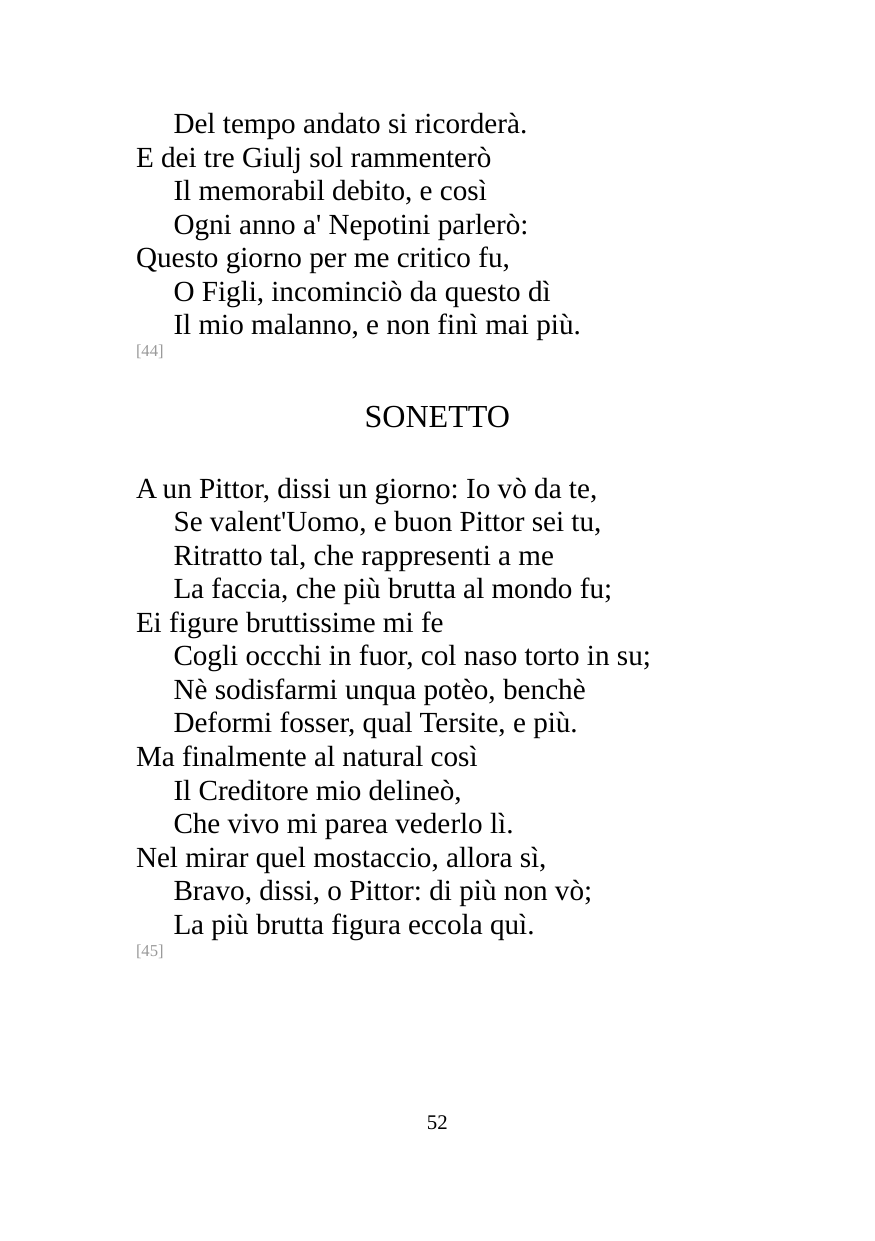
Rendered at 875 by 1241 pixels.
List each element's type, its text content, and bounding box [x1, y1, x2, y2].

text Del tempo andato si ricorderà. [144, 106, 768, 140]
text Il mio malanno, e non finì mai più. [144, 307, 768, 341]
text Bravo, dissi, o Pittor: di più non vò; [144, 873, 768, 907]
text Ei figure bruttissime mi fe [106, 605, 768, 638]
text Il Creditore mio delineò, [144, 773, 768, 806]
text Nel mirar quel mostaccio, allora sì, [106, 840, 768, 873]
text Ogni anno a' Nepotini parlerò: [144, 207, 768, 240]
text Ma finalmente al natural così [106, 739, 768, 773]
text Deformi fosser, qual Tersite, e più. [144, 706, 768, 739]
text Che vivo mi parea vederlo lì. [144, 806, 768, 840]
text [45] [106, 940, 136, 959]
text O Figli, incominciò da questo dì [144, 274, 768, 307]
text Il memorabil debito, e così [144, 173, 768, 207]
text Questo giorno per me critico fu, [106, 240, 768, 274]
text A un Pittor, dissi un giorno: Io vò da te, [106, 471, 768, 504]
text La più brutta figura eccola quì. [144, 907, 768, 940]
text [44] [106, 341, 136, 360]
text [45] [164, 940, 768, 959]
text E dei tre Giulj sol rammenterò [106, 140, 768, 173]
text [44] [164, 341, 768, 360]
text Cogli occchi in fuor, col naso torto in su; [144, 638, 768, 672]
text Nè sodisfarmi unqua potèo, benchè [144, 672, 768, 706]
text Ritratto tal, che rappresenti a me [144, 538, 768, 571]
text La faccia, che più brutta al mondo fu; [144, 571, 768, 605]
subtitle SONETTO [106, 397, 768, 434]
text Se valent'Uomo, e buon Pittor sei tu, [144, 504, 768, 538]
